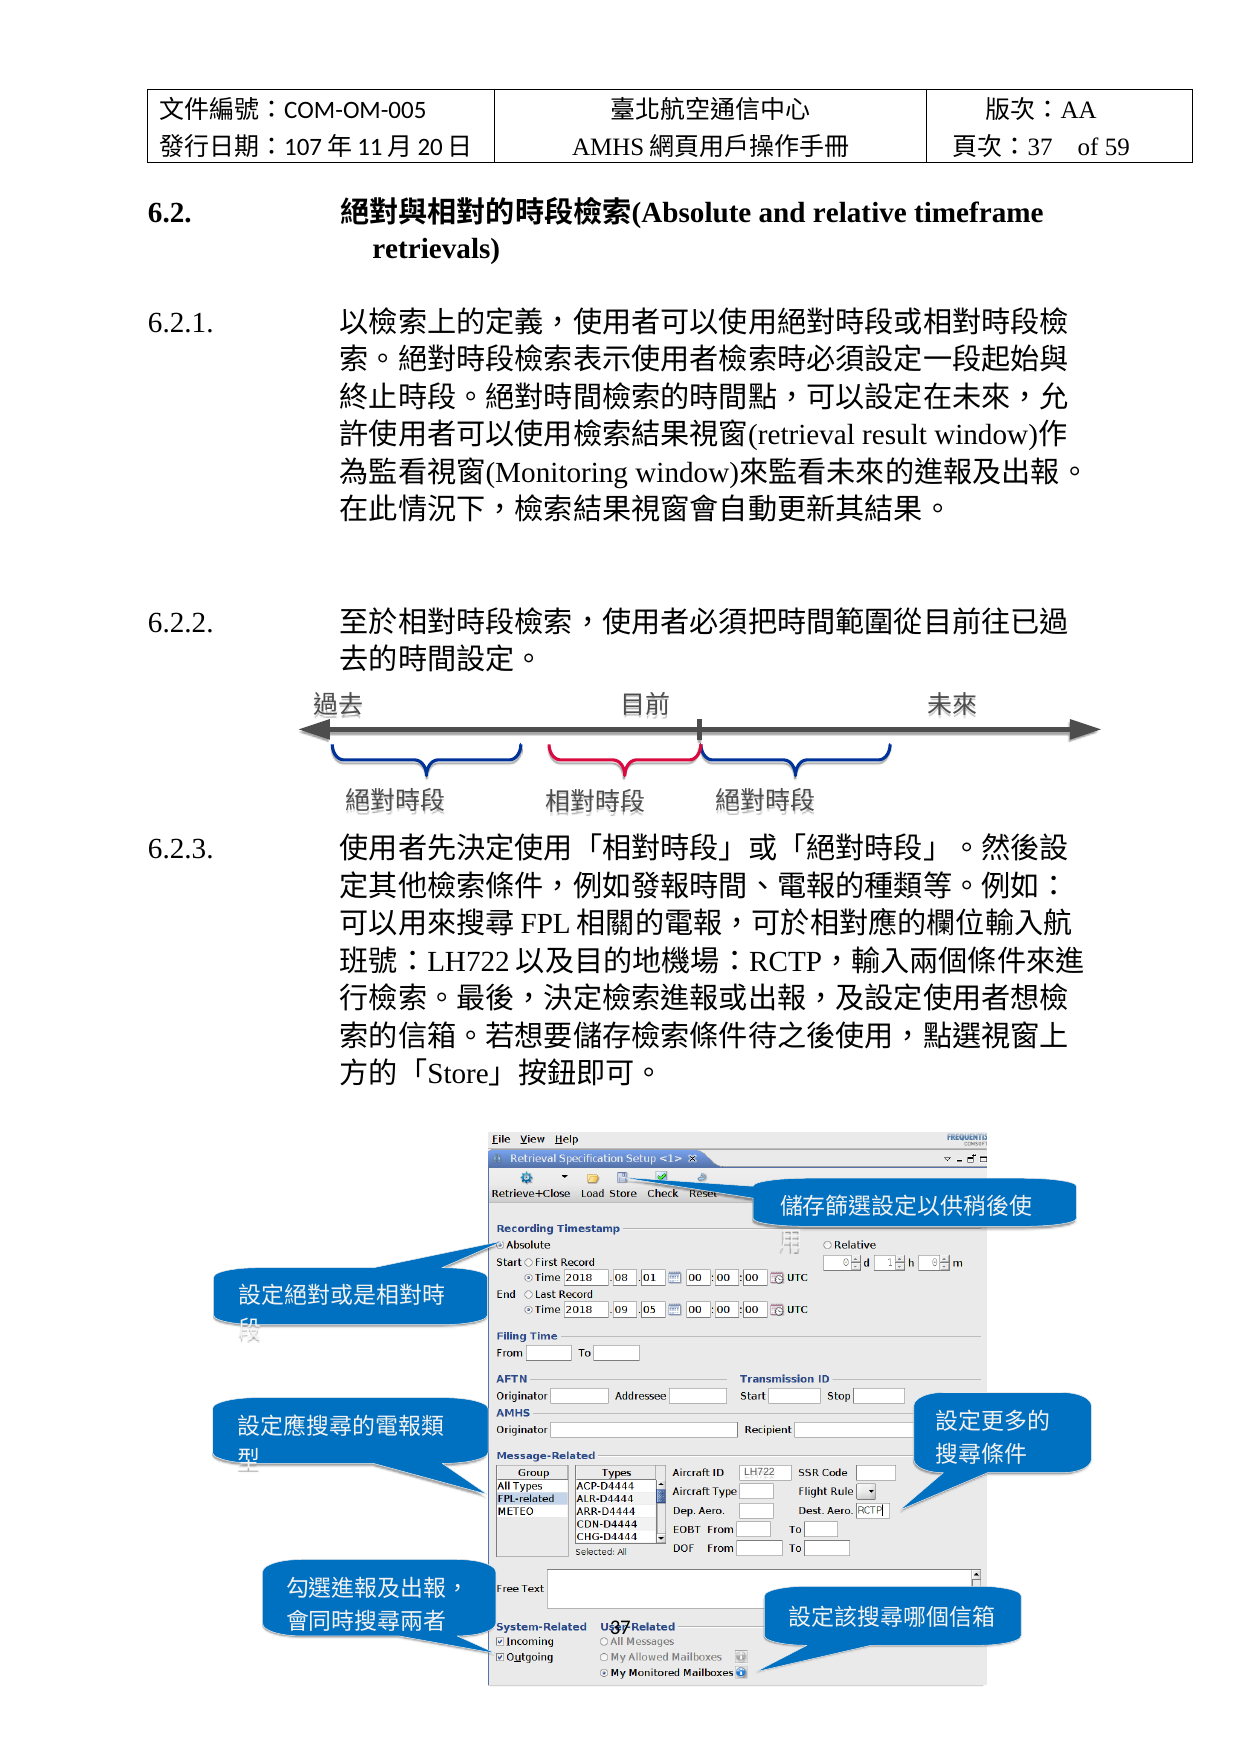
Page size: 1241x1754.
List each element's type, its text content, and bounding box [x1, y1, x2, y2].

title 使用者先決定使用「相對時段」或「絕對時段」。然後設定其他檢索條件，例如發報時間、電報的種類等。例如：可以用來搜尋FPL相關的電報，可於相對應的欄位輸入航班號：LH722以及目的地機場：RCTP，輸入兩個條件來進行檢索。最後，決定檢索進報或出報，及設定使用者想檢索的信箱。若想要儲存檢索條件待之後使用，點選視窗上方的「Store」按鈕即可。 [148, 714, 1092, 1091]
title 絕對與相對的時段檢索(Absolute and relative timeframe retrievals) [148, 189, 1092, 264]
title 以檢索上的定義，使用者可以使用絕對時段或相對時段檢索。絕對時段檢索表示使用者檢索時必須設定一段起始與終止時段。絕對時間檢索的時間點，可以設定在未來，允許使用者可以使用檢索結果視窗(retrieval result window)作為監看視窗(Monitoring window)來監看未來的進報及出報。在此情況下，檢索結果視窗會自動更新其結果。 [148, 302, 1092, 527]
title 至於相對時段檢索，使用者必須把時間範圍從目前往已過去的時間設定。 [148, 602, 1092, 677]
